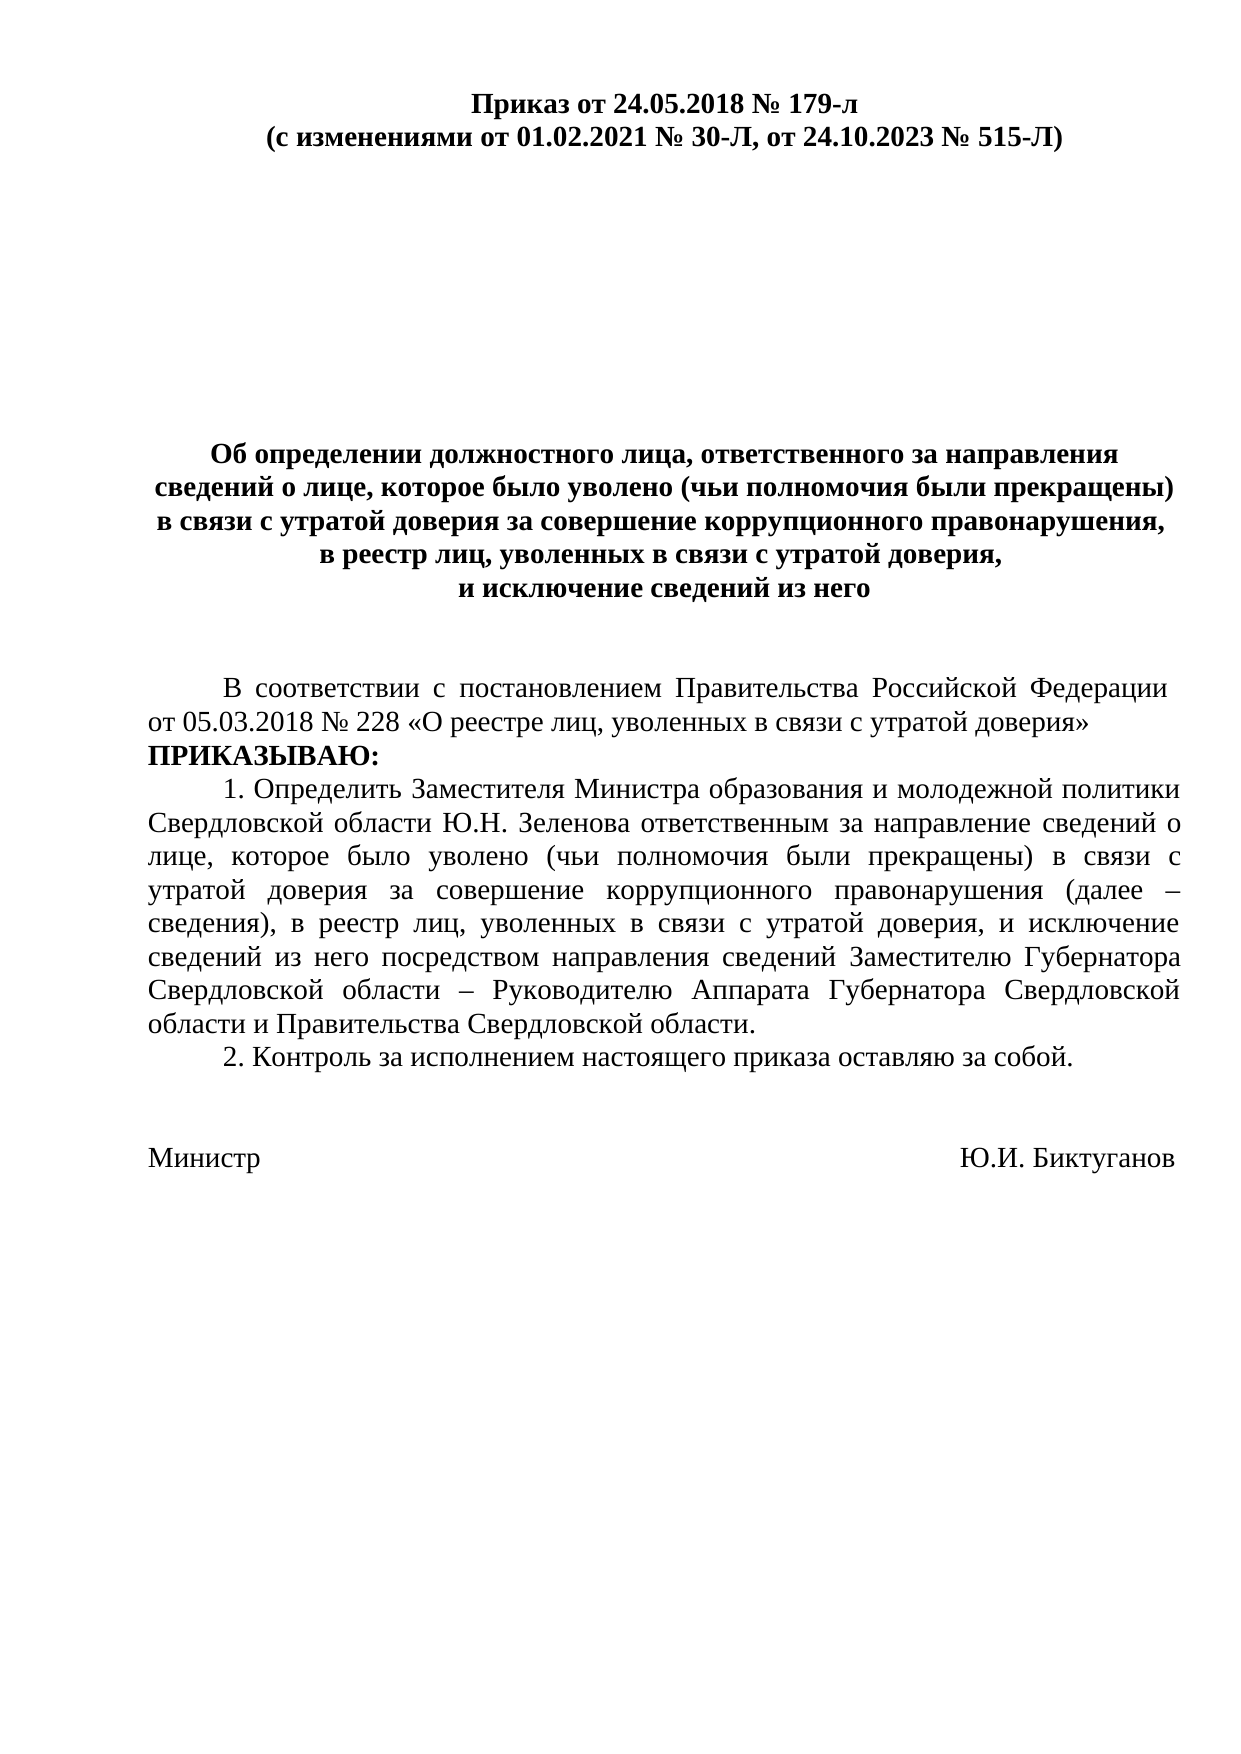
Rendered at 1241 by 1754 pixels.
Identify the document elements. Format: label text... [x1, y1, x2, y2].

text 1. Определить Заместителя Министра образования и молодежной политики Свердловской области Ю.Н. Зеленова ответственным за направление сведений о лице, которое было уволено (чьи полномочия были прекращены) в связи с утратой доверия за совершение коррупционного правонарушения (далее – сведения), в реестр лиц, уволенных в связи с утратой доверия, и исключение сведений из него посредством направления сведений Заместителю Губернатора Свердловской области – Руководителю Аппарата Губернатора Свердловской области и Правительства Свердловской области. [148, 771, 1181, 1039]
text в реестр лиц, уволенных в связи с утратой доверия, [148, 536, 1181, 570]
text и исключение сведений из него [148, 570, 1181, 603]
text Министр Ю.И. Биктуганов [148, 1140, 1181, 1174]
text Об определении должностного лица, ответственного за направления сведений о лице, которое было уволено (чьи полномочия были прекращены) в связи с утратой доверия за совершение коррупционного правонарушения, [148, 436, 1181, 536]
text 2. Контроль за исполнением настоящего приказа оставляю за собой. [148, 1039, 1181, 1073]
text В соответствии с постановлением Правительства Российской Федерации от 05.03.2018 № 228 «О реестре лиц, уволенных в связи с утратой доверия» [148, 671, 1181, 738]
text ПРИКАЗЫВАЮ: [148, 738, 1181, 771]
text (с изменениями от 01.02.2021 № 30-Л, от 24.10.2023 № 515-Л) [148, 119, 1181, 153]
text Приказ от 24.05.2018 № 179-л [148, 86, 1181, 119]
